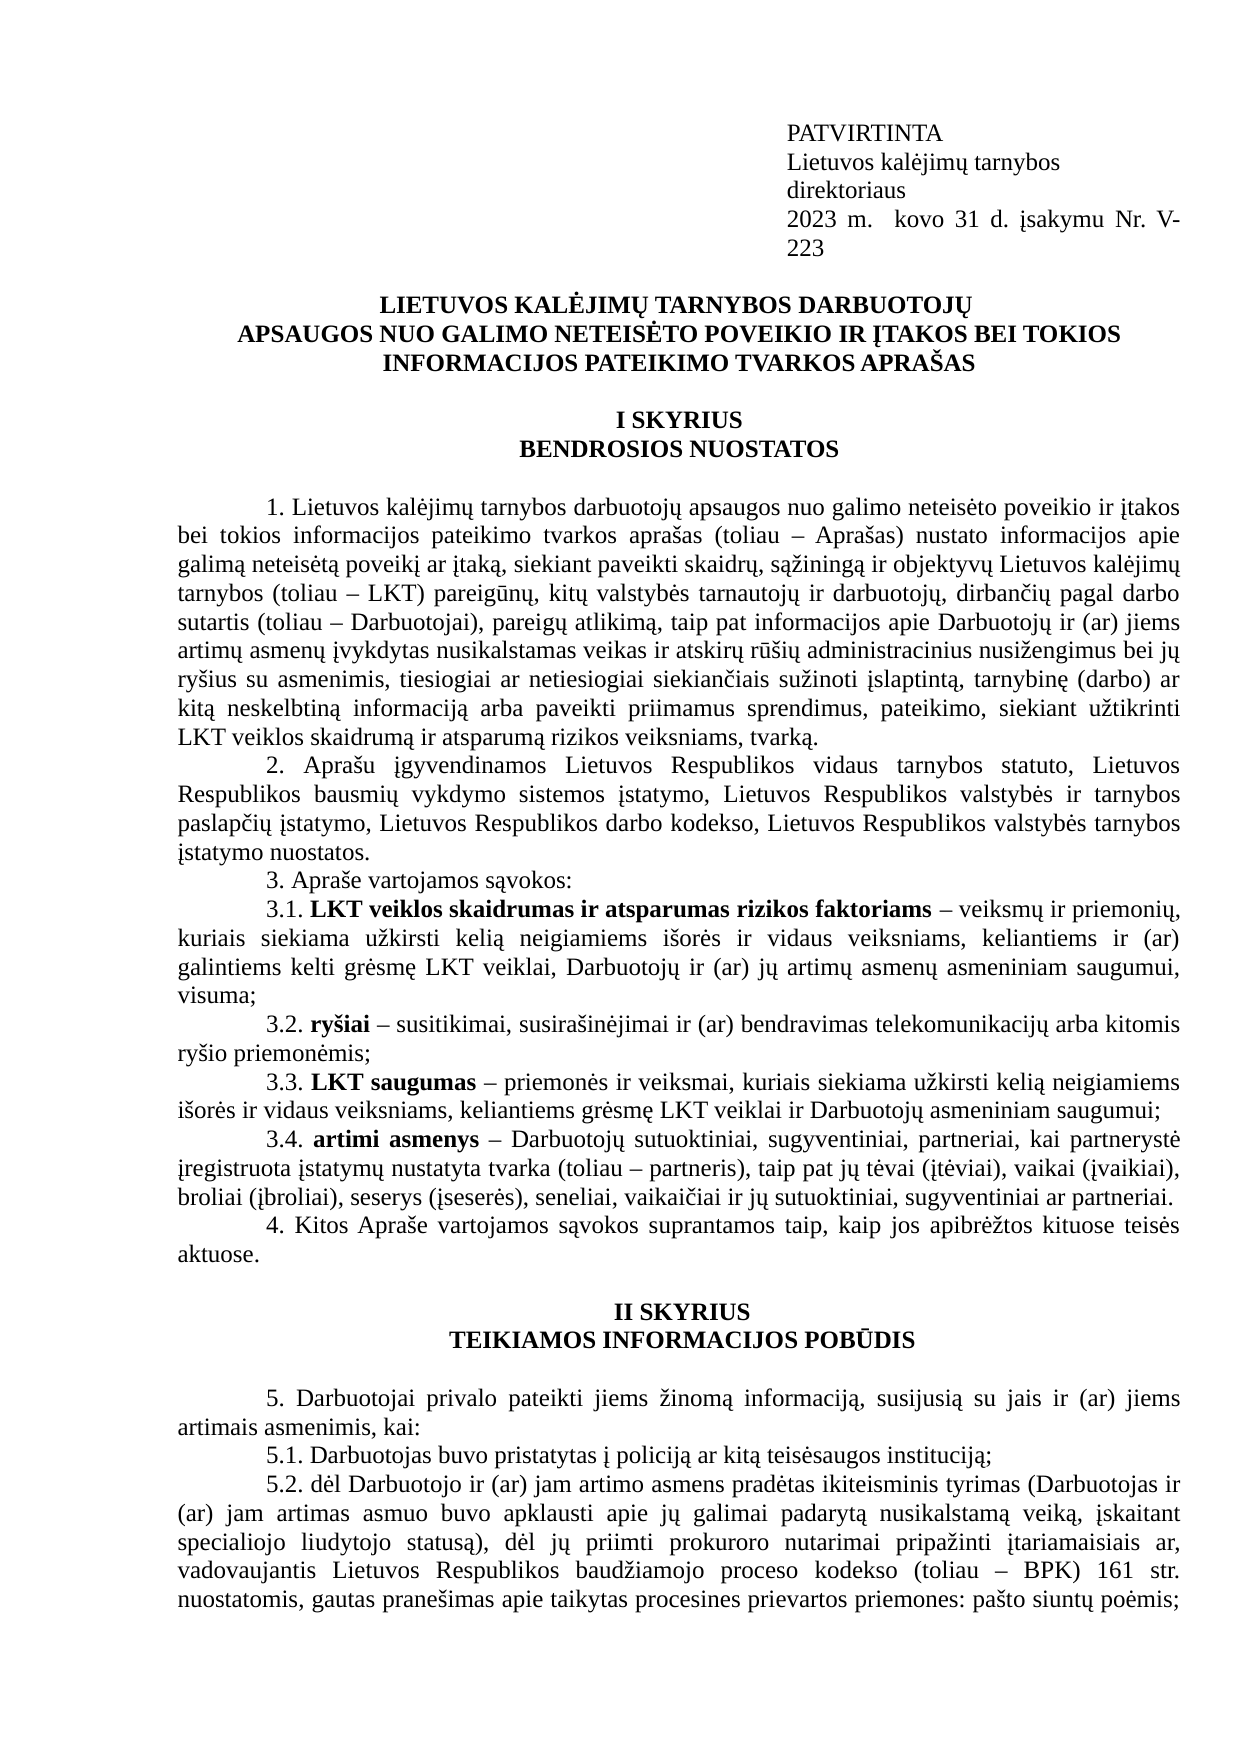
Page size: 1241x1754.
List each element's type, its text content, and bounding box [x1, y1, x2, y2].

text Lietuvos kalėjimų tarnybos direktoriaus [787, 147, 1181, 204]
text 3.4. artimi asmenys – Darbuotojų sutuoktiniai, sugyventiniai, partneriai, kai partnerystė įregistruota įstatymų nustatyta tvarka (toliau – partneris), taip pat jų tėvai (įtėviai), vaikai (įvaikiai), broliai (įbroliai), seserys (įseserės), seneliai, vaikaičiai ir jų sutuoktiniai, sugyventiniai ar partneriai. [177, 1124, 1181, 1211]
text 5. Darbuotojai privalo pateikti jiems žinomą informaciją, susijusią su jais ir (ar) jiems artimais asmenimis, kai: [177, 1383, 1181, 1441]
text 2023 m. kovo 31 d. įsakymu Nr. V-223 [787, 204, 1181, 262]
text 5.1. Darbuotojas buvo pristatytas į policiją ar kitą teisėsaugos instituciją; [177, 1441, 1181, 1469]
text 3.1. LKT veiklos skaidrumas ir atsparumas rizikos faktoriams – veiksmų ir priemonių, kuriais siekiama užkirsti kelią neigiamiems išorės ir vidaus veiksniams, keliantiems ir (ar) galintiems kelti grėsmę LKT veiklai, Darbuotojų ir (ar) jų artimų asmenų asmeniniam saugumui, visuma; [177, 894, 1181, 1009]
text PATVIRTINTA [787, 118, 1181, 147]
text 1. Lietuvos kalėjimų tarnybos darbuotojų apsaugos nuo galimo neteisėto poveikio ir įtakos bei tokios informacijos pateikimo tvarkos aprašas (toliau – Aprašas) nustato informacijos apie galimą neteisėtą poveikį ar įtaką, siekiant paveikti skaidrų, sąžiningą ir objektyvų Lietuvos kalėjimų tarnybos (toliau – LKT) pareigūnų, kitų valstybės tarnautojų ir darbuotojų, dirbančių pagal darbo sutartis (toliau – Darbuotojai), pareigų atlikimą, taip pat informacijos apie Darbuotojų ir (ar) jiems artimų asmenų įvykdytas nusikalstamas veikas ir atskirų rūšių administracinius nusižengimus bei jų ryšius su asmenimis, tiesiogiai ar netiesiogiai siekiančiais sužinoti įslaptintą, tarnybinę (darbo) ar kitą neskelbtiną informaciją arba paveikti priimamus sprendimus, pateikimo, siekiant užtikrinti LKT veiklos skaidrumą ir atsparumą rizikos veiksniams, tvarką. [177, 492, 1181, 751]
text APSAUGOS NUO GALIMO NETEISĖTO POVEIKIO IR ĮTAKOS BEI TOKIOS INFORMACIJOS PATEIKIMO TVARKOS APRAŠAS [177, 319, 1181, 377]
text 3.2. ryšiai – susitikimai, susirašinėjimai ir (ar) bendravimas telekomunikacijų arba kitomis ryšio priemonėmis; [177, 1009, 1181, 1067]
text II SKYRIUS [177, 1297, 1181, 1326]
text 5.2. dėl Darbuotojo ir (ar) jam artimo asmens pradėtas ikiteisminis tyrimas (Darbuotojas ir (ar) jam artimas asmuo buvo apklausti apie jų galimai padarytą nusikalstamą veiką, įskaitant specialiojo liudytojo statusą), dėl jų priimti prokuroro nutarimai pripažinti įtariamaisiais ar, vadovaujantis Lietuvos Respublikos baudžiamojo proceso kodekso (toliau – BPK) 161 str. nuostatomis, gautas pranešimas apie taikytas procesines prievartos priemones: pašto siuntų poėmis; [177, 1469, 1181, 1613]
text I SKYRIUS [177, 406, 1181, 434]
text 3. Apraše vartojamos sąvokos: [177, 866, 1181, 894]
text BENDROSIOS NUOSTATOS [177, 434, 1181, 463]
text 4. Kitos Apraše vartojamos sąvokos suprantamos taip, kaip jos apibrėžtos kituose teisės aktuose. [177, 1211, 1181, 1268]
text 2. Aprašu įgyvendinamos Lietuvos Respublikos vidaus tarnybos statuto, Lietuvos Respublikos bausmių vykdymo sistemos įstatymo, Lietuvos Respublikos valstybės ir tarnybos paslapčių įstatymo, Lietuvos Respublikos darbo kodekso, Lietuvos Respublikos valstybės tarnybos įstatymo nuostatos. [177, 751, 1181, 866]
text LIETUVOS KALĖJIMŲ TARNYBOS DARBUOTOJŲ [177, 291, 1181, 319]
text TEIKIAMOS INFORMACIJOS POBŪDIS [177, 1326, 1181, 1354]
text 3.3. LKT saugumas – priemonės ir veiksmai, kuriais siekiama užkirsti kelią neigiamiems išorės ir vidaus veiksniams, keliantiems grėsmę LKT veiklai ir Darbuotojų asmeniniam saugumui; [177, 1067, 1181, 1124]
